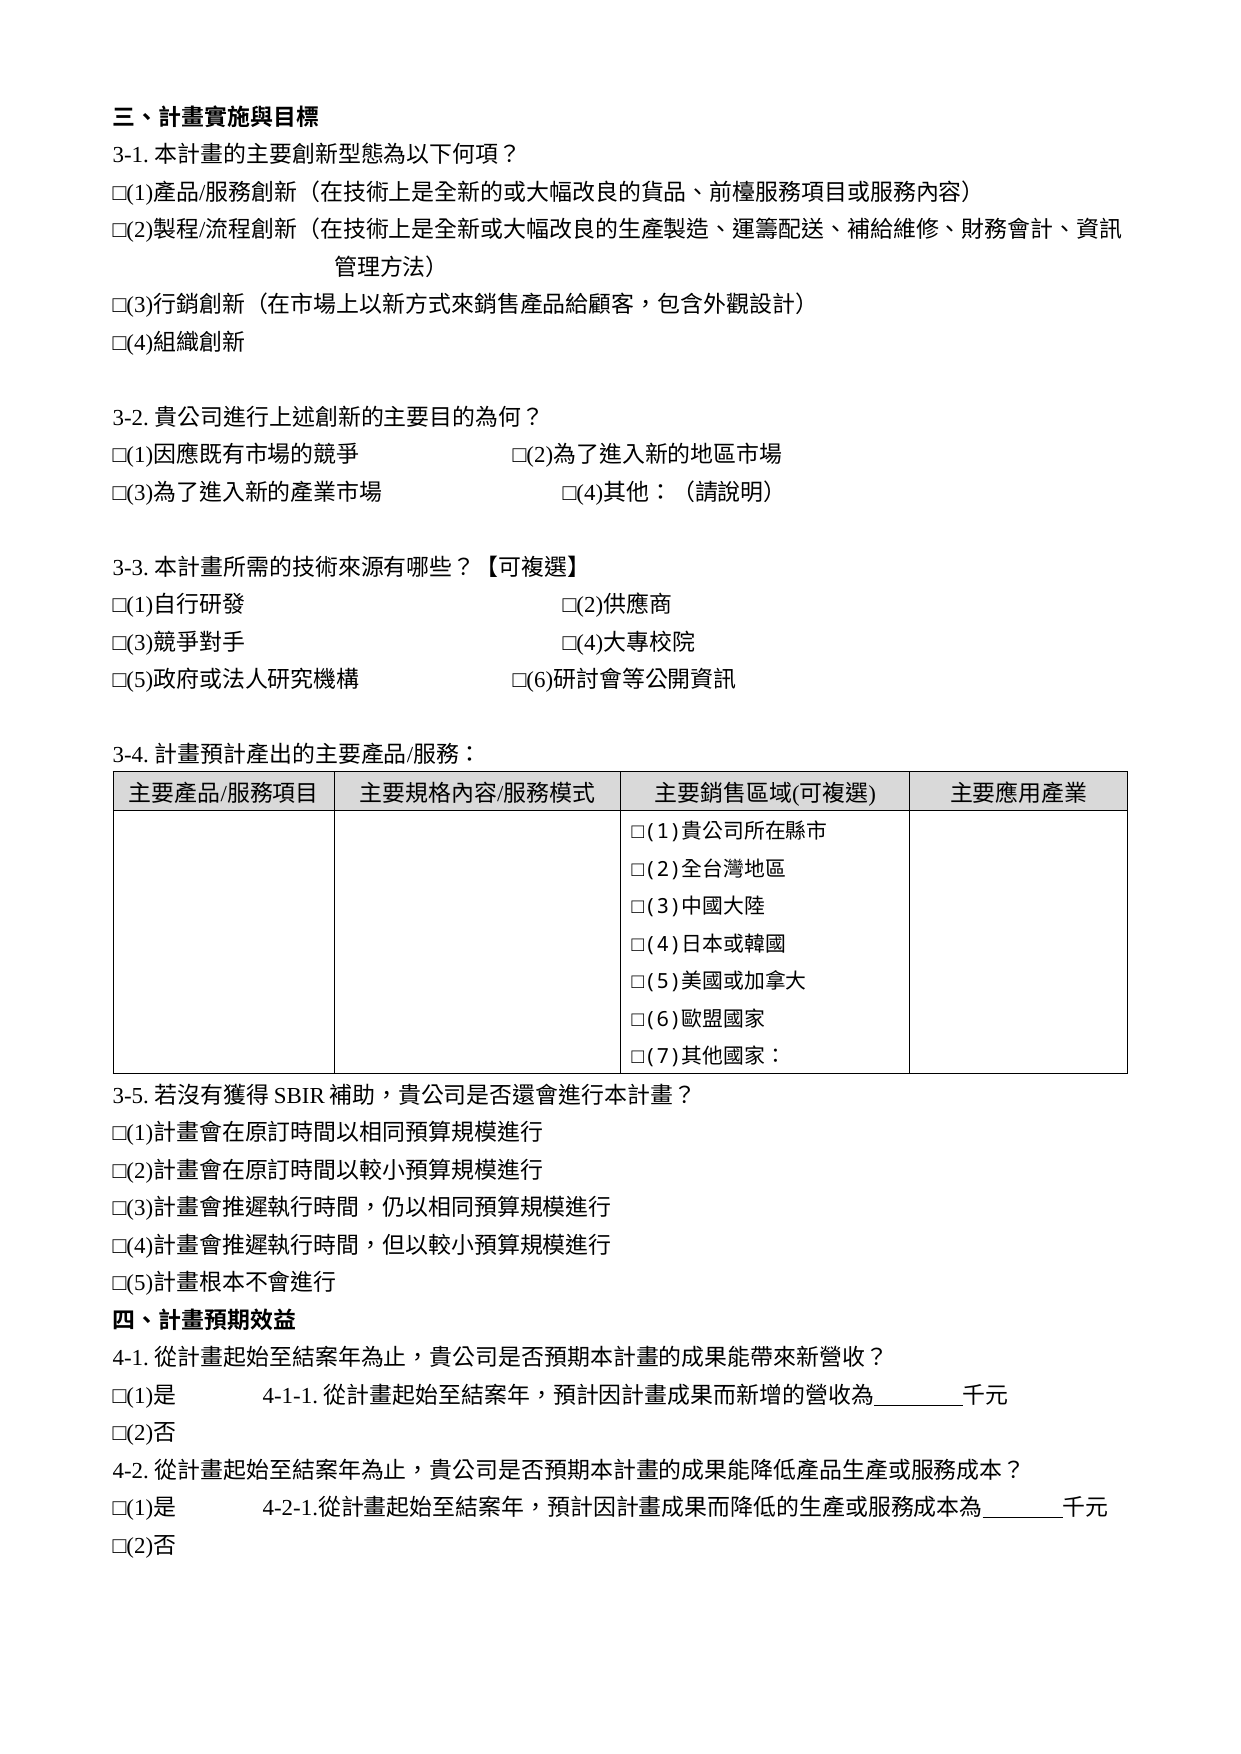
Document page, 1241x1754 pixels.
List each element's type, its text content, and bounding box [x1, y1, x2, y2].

table_header 主要規格內容/服務模式 [335, 772, 620, 810]
text □(1)產品/服務創新（在技術上是全新的或大幅改良的貨品、前檯服務項目或服務內容） [112, 171, 1128, 209]
text □(3)行銷創新（在市場上以新方式來銷售產品給顧客，包含外觀設計） [112, 284, 1128, 321]
text □(2)否 [112, 1524, 1128, 1562]
text □(1)因應既有市場的競爭 □(2)為了進入新的地區市場 [112, 434, 1128, 471]
table_cell □(1)貴公司所在縣市 □(2)全台灣地區 □(3)中國大陸 □(4)日本或韓國 □(5)美國或加拿大 □(6)歐盟國家 □(7)其他國家： [621, 811, 909, 1073]
text □(5)計畫根本不會進行 [112, 1262, 1128, 1299]
text 3-2. 貴公司進行上述創新的主要目的為何？ [112, 396, 1128, 434]
table_header 主要應用產業 [910, 772, 1127, 810]
text □(4)計畫會推遲執行時間，但以較小預算規模進行 [112, 1224, 1128, 1262]
text 4-1. 從計畫起始至結案年為止，貴公司是否預期本計畫的成果能帶來新營收？ [112, 1337, 1128, 1374]
text □(3)競爭對手 □(4)大專校院 [112, 621, 1128, 659]
text □(3)為了進入新的產業市場 □(4)其他：（請說明） [112, 471, 1128, 509]
text □(2)否 [112, 1412, 1128, 1449]
text □(2)製程/流程創新（在技術上是全新或大幅改良的生產製造、運籌配送、補給維修、財務會計、資訊管理方法） [112, 209, 1128, 284]
text 4-2. 從計畫起始至結案年為止，貴公司是否預期本計畫的成果能降低產品生產或服務成本？ [112, 1449, 1128, 1487]
text 3-1. 本計畫的主要創新型態為以下何項？ [112, 134, 1128, 171]
text 四、計畫預期效益 [112, 1299, 1128, 1337]
text □(1)自行研發 □(2)供應商 [112, 584, 1128, 621]
text □(1)計畫會在原訂時間以相同預算規模進行 [112, 1112, 1128, 1149]
table_header 主要銷售區域(可複選) [621, 772, 909, 810]
table_cell [910, 811, 1127, 1073]
text 三、計畫實施與目標 [112, 96, 1128, 134]
text 3-4. 計畫預計產出的主要產品/服務： [112, 734, 1128, 771]
text □(4)組織創新 [112, 321, 1128, 359]
text 3-5. 若沒有獲得SBIR補助，貴公司是否還會進行本計畫？ [112, 1074, 1128, 1112]
text □(1)是 4-1-1. 從計畫起始至結案年，預計因計畫成果而新增的營收為 千元 [112, 1374, 1128, 1412]
text □(2)計畫會在原訂時間以較小預算規模進行 [112, 1149, 1128, 1187]
table_cell [335, 811, 620, 1073]
text □(3)計畫會推遲執行時間，仍以相同預算規模進行 [112, 1187, 1128, 1224]
text 3-3. 本計畫所需的技術來源有哪些？【可複選】 [112, 546, 1128, 584]
table_cell [114, 811, 334, 1073]
table_header 主要產品/服務項目 [114, 772, 334, 810]
text □(5)政府或法人研究機構 □(6)研討會等公開資訊 [112, 659, 1128, 696]
text □(1)是 4-2-1.從計畫起始至結案年，預計因計畫成果而降低的生產或服務成本為 千元 [112, 1487, 1128, 1524]
